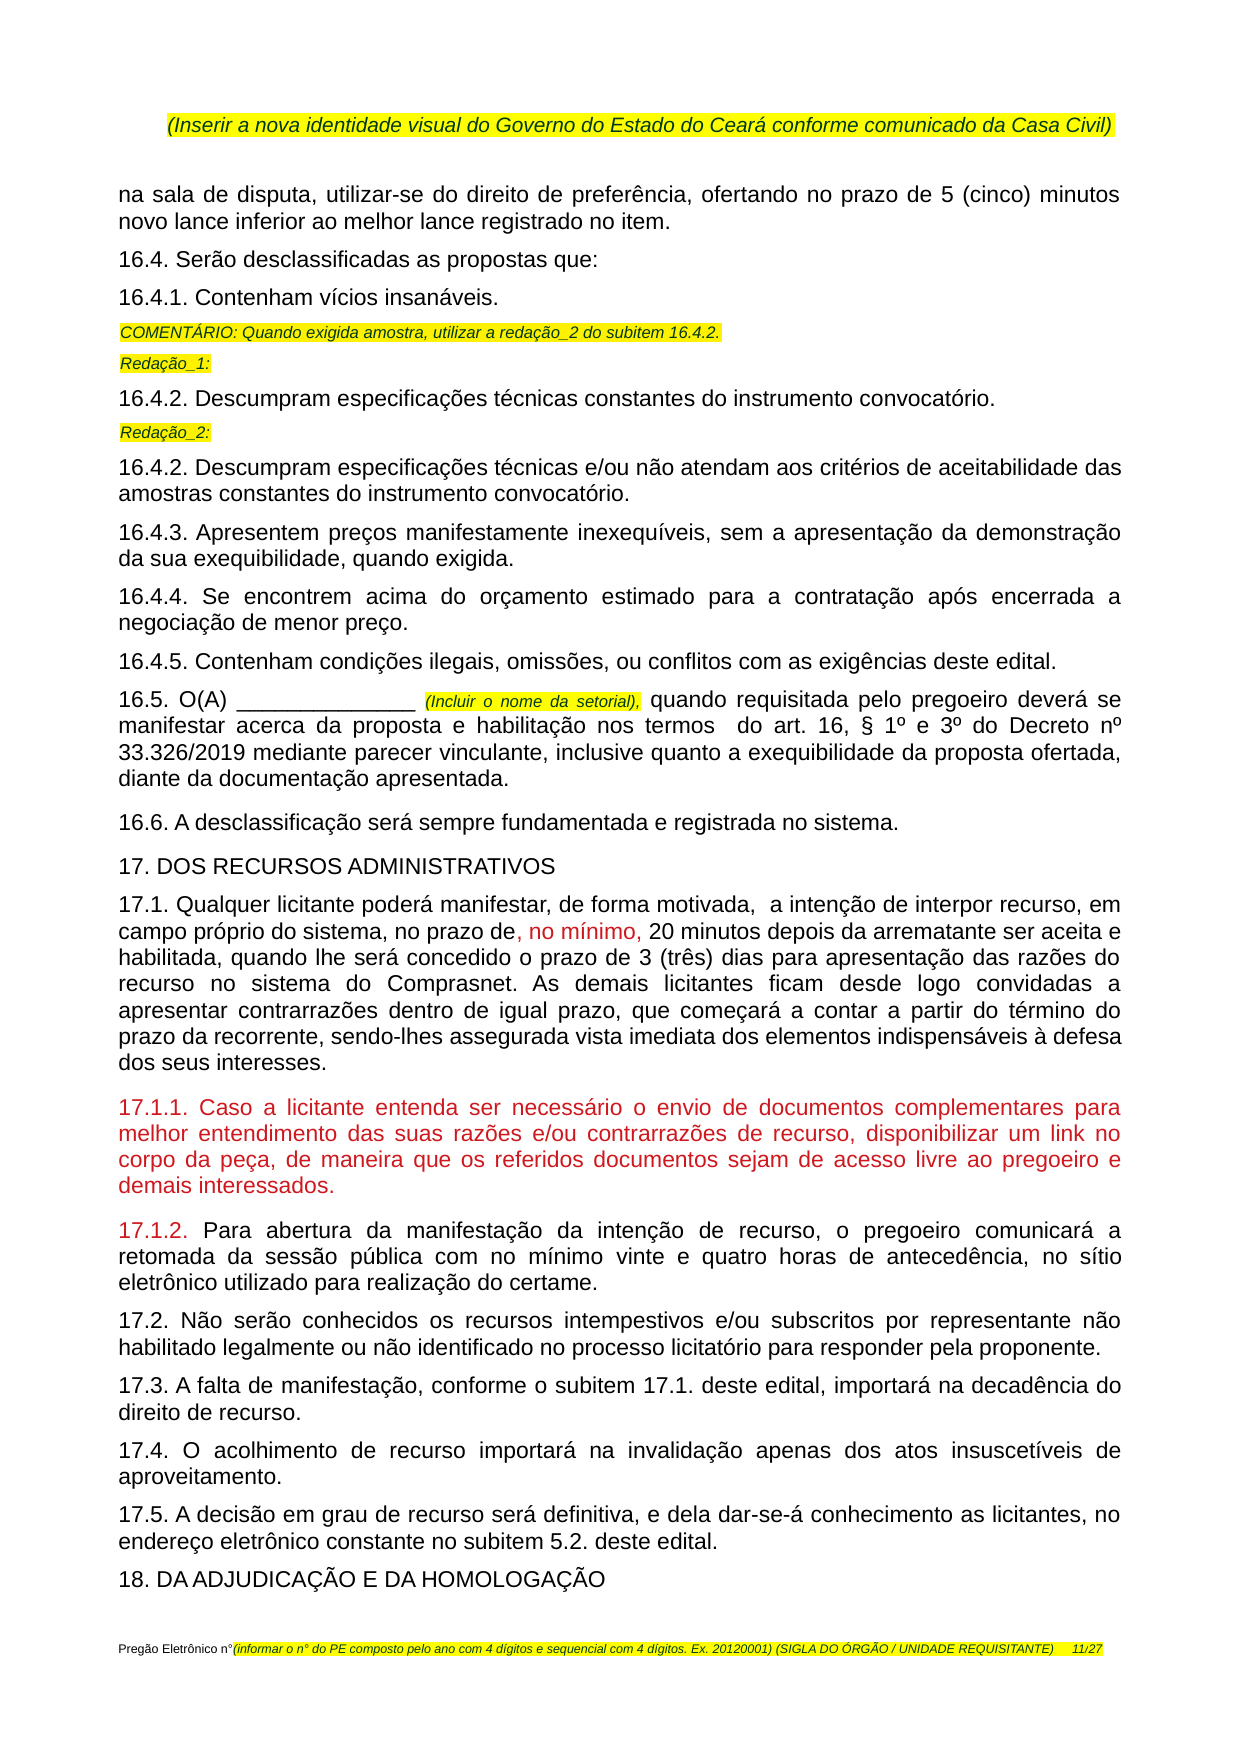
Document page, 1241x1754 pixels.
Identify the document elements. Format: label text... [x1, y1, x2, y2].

text 16.4.5. Contenham condições ilegais, omissões, ou conflitos com as exigências deste edital. [118, 648, 1122, 674]
text 16.4.3. Apresentem preços manifestamente inexequíveis, sem a apresentação da demonstração da sua exequibilidade, quando exigida. [118, 518, 1122, 571]
text 17.4. O acolhimento de recurso importará na invalidação apenas dos atos insuscetíveis de aproveitamento. [118, 1437, 1122, 1489]
text 16.4.1. Contenham vícios insanáveis. [118, 284, 1122, 311]
text 17. DOS RECURSOS ADMINISTRATIVOS [118, 853, 1122, 879]
text 17.2. Não serão conhecidos os recursos intempestivos e/ou subscritos por representante não habilitado legalmente ou não identificado no processo licitatório para responder pela proponente. [118, 1307, 1122, 1360]
text 16.6. A desclassificação será sempre fundamentada e registrada no sistema. [118, 809, 1122, 835]
text 16.4. Serão desclassificadas as propostas que: [118, 246, 1122, 272]
text 17.1. Qualquer licitante poderá manifestar, de forma motivada, a intenção de interpor recurso, em campo próprio do sistema, no prazo de, no mínimo, 20 minutos depois da arrematante ser aceita e habilitada, quando lhe será concedido o prazo de 3 (três) dias para apresentação das razões do recurso no sistema do Comprasnet. As demais licitantes ficam desde logo convidadas a apresentar contrarrazões dentro de igual prazo, que começará a contar a partir do término do prazo da recorrente, sendo-lhes assegurada vista imediata dos elementos indispensáveis à defesa dos seus interesses. [118, 891, 1122, 1076]
text 16.4.2. Descumpram especificações técnicas constantes do instrumento convocatório. [118, 384, 1122, 411]
text 16.4.2. Descumpram especificações técnicas e/ou não atendam aos critérios de aceitabilidade das amostras constantes do instrumento convocatório. [118, 454, 1122, 507]
text na sala de disputa, utilizar-se do direito de preferência, ofertando no prazo de 5 (cinco) minutos novo lance inferior ao melhor lance registrado no item. [118, 181, 1122, 234]
text 16.4.4. Se encontrem acima do orçamento estimado para a contratação após encerrada a negociação de menor preço. [118, 583, 1122, 636]
text Redação_2: [120, 423, 1122, 442]
text 17.1.1. Caso a licitante entenda ser necessário o envio de documentos complementares para melhor entendimento das suas razões e/ou contrarrazões de recurso, disponibilizar um link no corpo da peça, de maneira que os referidos documentos sejam de acesso livre ao pregoeiro e demais interessados. [118, 1093, 1122, 1199]
text Redação_1: [120, 353, 1122, 373]
text 17.5. A decisão em grau de recurso será definitiva, e dela dar-se-á conhecimento as licitantes, no endereço eletrônico constante no subitem 5.2. deste edital. [118, 1501, 1122, 1554]
text 16.5. O(A) ______________ (Incluir o nome da setorial), quando requisitada pelo pregoeiro deverá se manifestar acerca da proposta e habilitação nos termos do art. 16, § 1º e 3º do Decreto nº 33.326/2019 mediante parecer vinculante, inclusive quanto a exequibilidade da proposta ofertada, diante da documentação apresentada. [118, 686, 1122, 791]
text 17.1.2. Para abertura da manifestação da intenção de recurso, o pregoeiro comunicará a retomada da sessão pública com no mínimo vinte e quatro horas de antecedência, no sítio eletrônico utilizado para realização do certame. [118, 1217, 1122, 1296]
text COMENTÁRIO: Quando exigida amostra, utilizar a redação_2 do subitem 16.4.2. [120, 322, 1122, 342]
text 18. DA ADJUDICAÇÃO E DA HOMOLOGAÇÃO [118, 1566, 1122, 1592]
text 17.3. A falta de manifestação, conforme o subitem 17.1. deste edital, importará na decadência do direito de recurso. [118, 1372, 1122, 1425]
